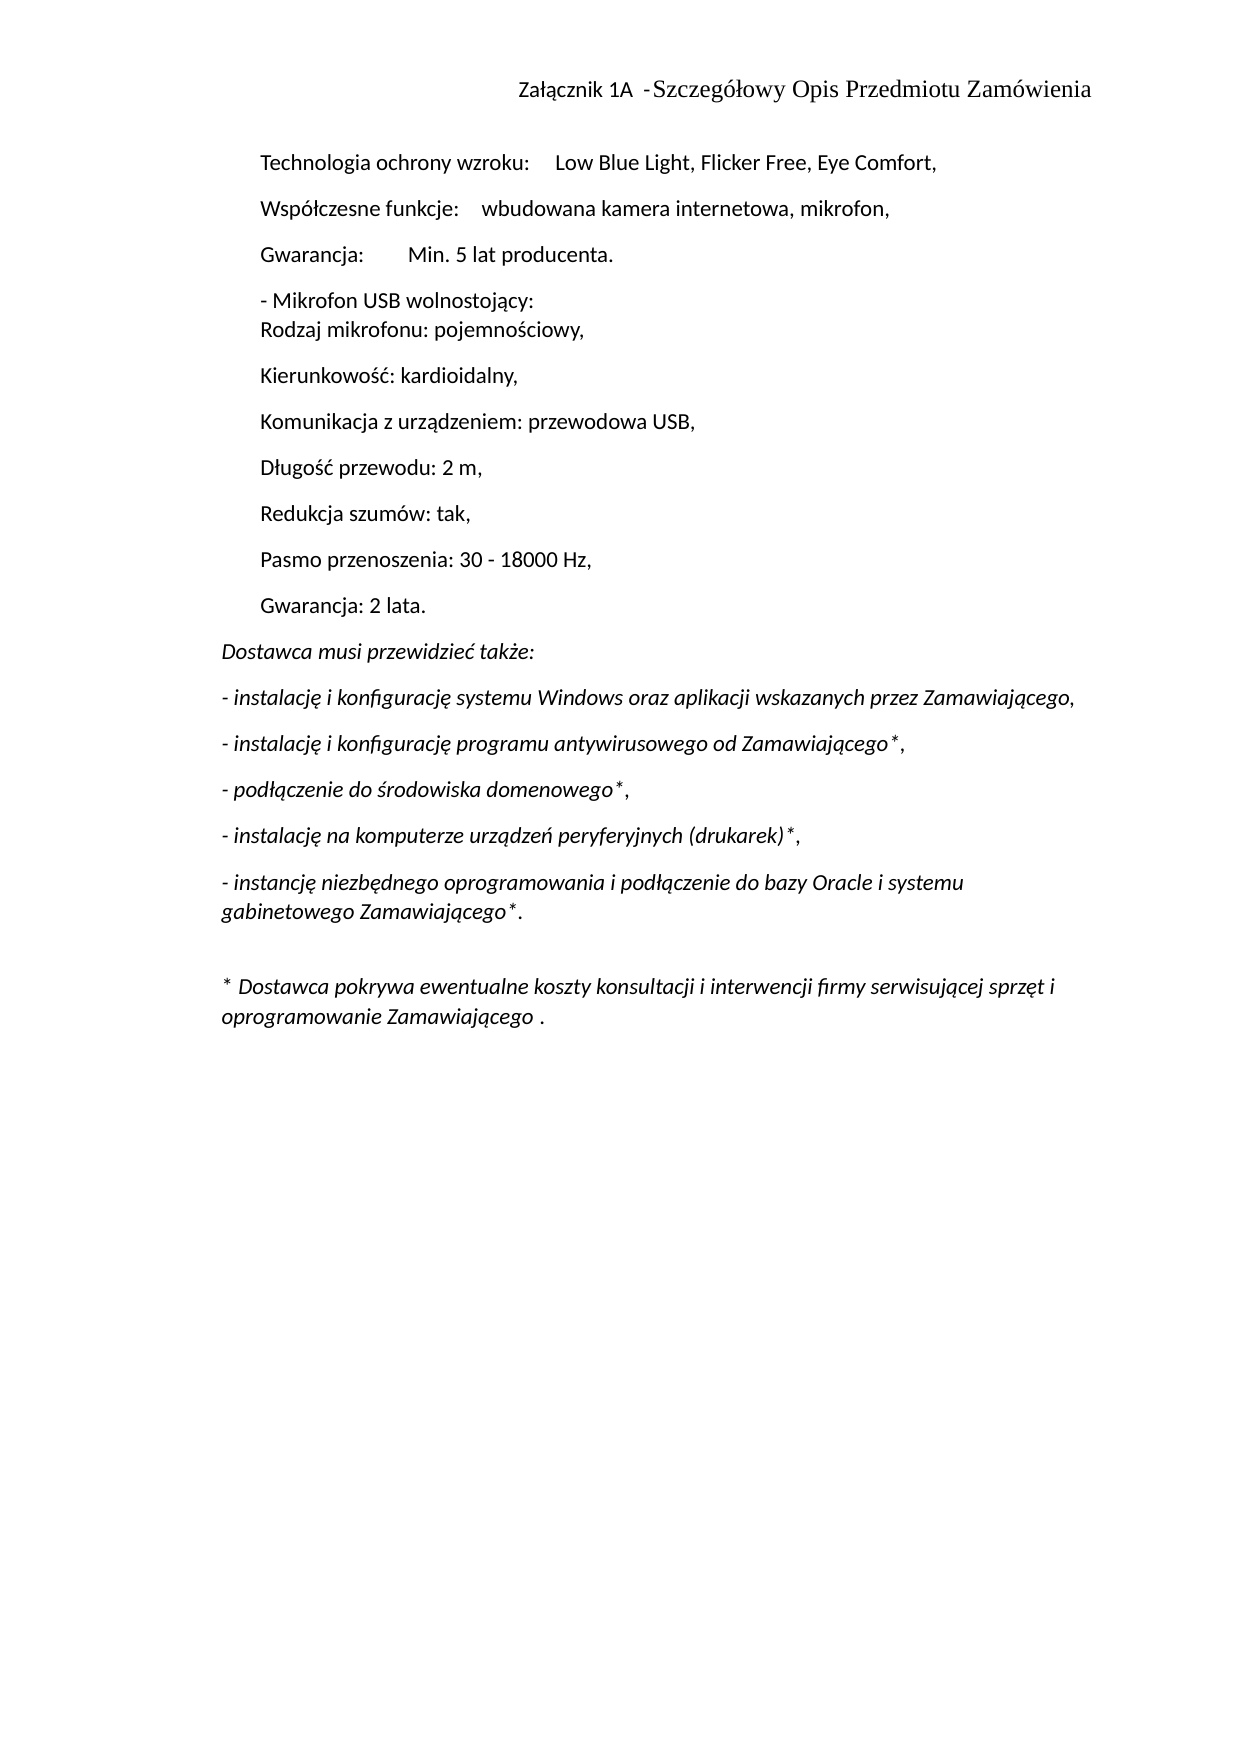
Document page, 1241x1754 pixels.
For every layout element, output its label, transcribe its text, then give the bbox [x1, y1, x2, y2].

list Gwarancja: 2 lata. [260, 591, 1093, 619]
list Pasmo przenoszenia: 30 - 18000 Hz, [260, 545, 1093, 573]
text - instancję niezbędnego oprogramowania i podłączenie do bazy Oracle i systemu gabinetowego Zamawiającego*. [221, 868, 1093, 925]
list Współczesne funkcje: wbudowana kamera internetowa, mikrofon, [260, 194, 1093, 222]
text Dostawca musi przewidzieć także: [148, 637, 1093, 665]
list Kierunkowość: kardioidalny, [260, 361, 1093, 389]
list Komunikacja z urządzeniem: przewodowa USB, [260, 407, 1093, 435]
list Redukcja szumów: tak, [260, 499, 1093, 527]
list Długość przewodu: 2 m, [260, 453, 1093, 481]
list Gwarancja: Min. 5 lat producenta. [260, 240, 1093, 268]
text - instalację i konfigurację programu antywirusowego od Zamawiającego*, [221, 729, 1093, 757]
text - instalację i konfigurację systemu Windows oraz aplikacji wskazanych przez Zamawiającego, [221, 683, 1093, 711]
text - podłączenie do środowiska domenowego*, [221, 776, 1093, 803]
list Technologia ochrony wzroku: Low Blue Light, Flicker Free, Eye Comfort, [260, 148, 1093, 176]
text - instalację na komputerze urządzeń peryferyjnych (drukarek)*, [221, 822, 1093, 849]
list - Mikrofon USB wolnostojący: Rodzaj mikrofonu: pojemnościowy, [260, 286, 1093, 343]
text * Dostawca pokrywa ewentualne koszty konsultacji i interwencji firmy serwisującej sprzęt i oprogramowanie Zamawiającego . [221, 943, 1093, 1030]
